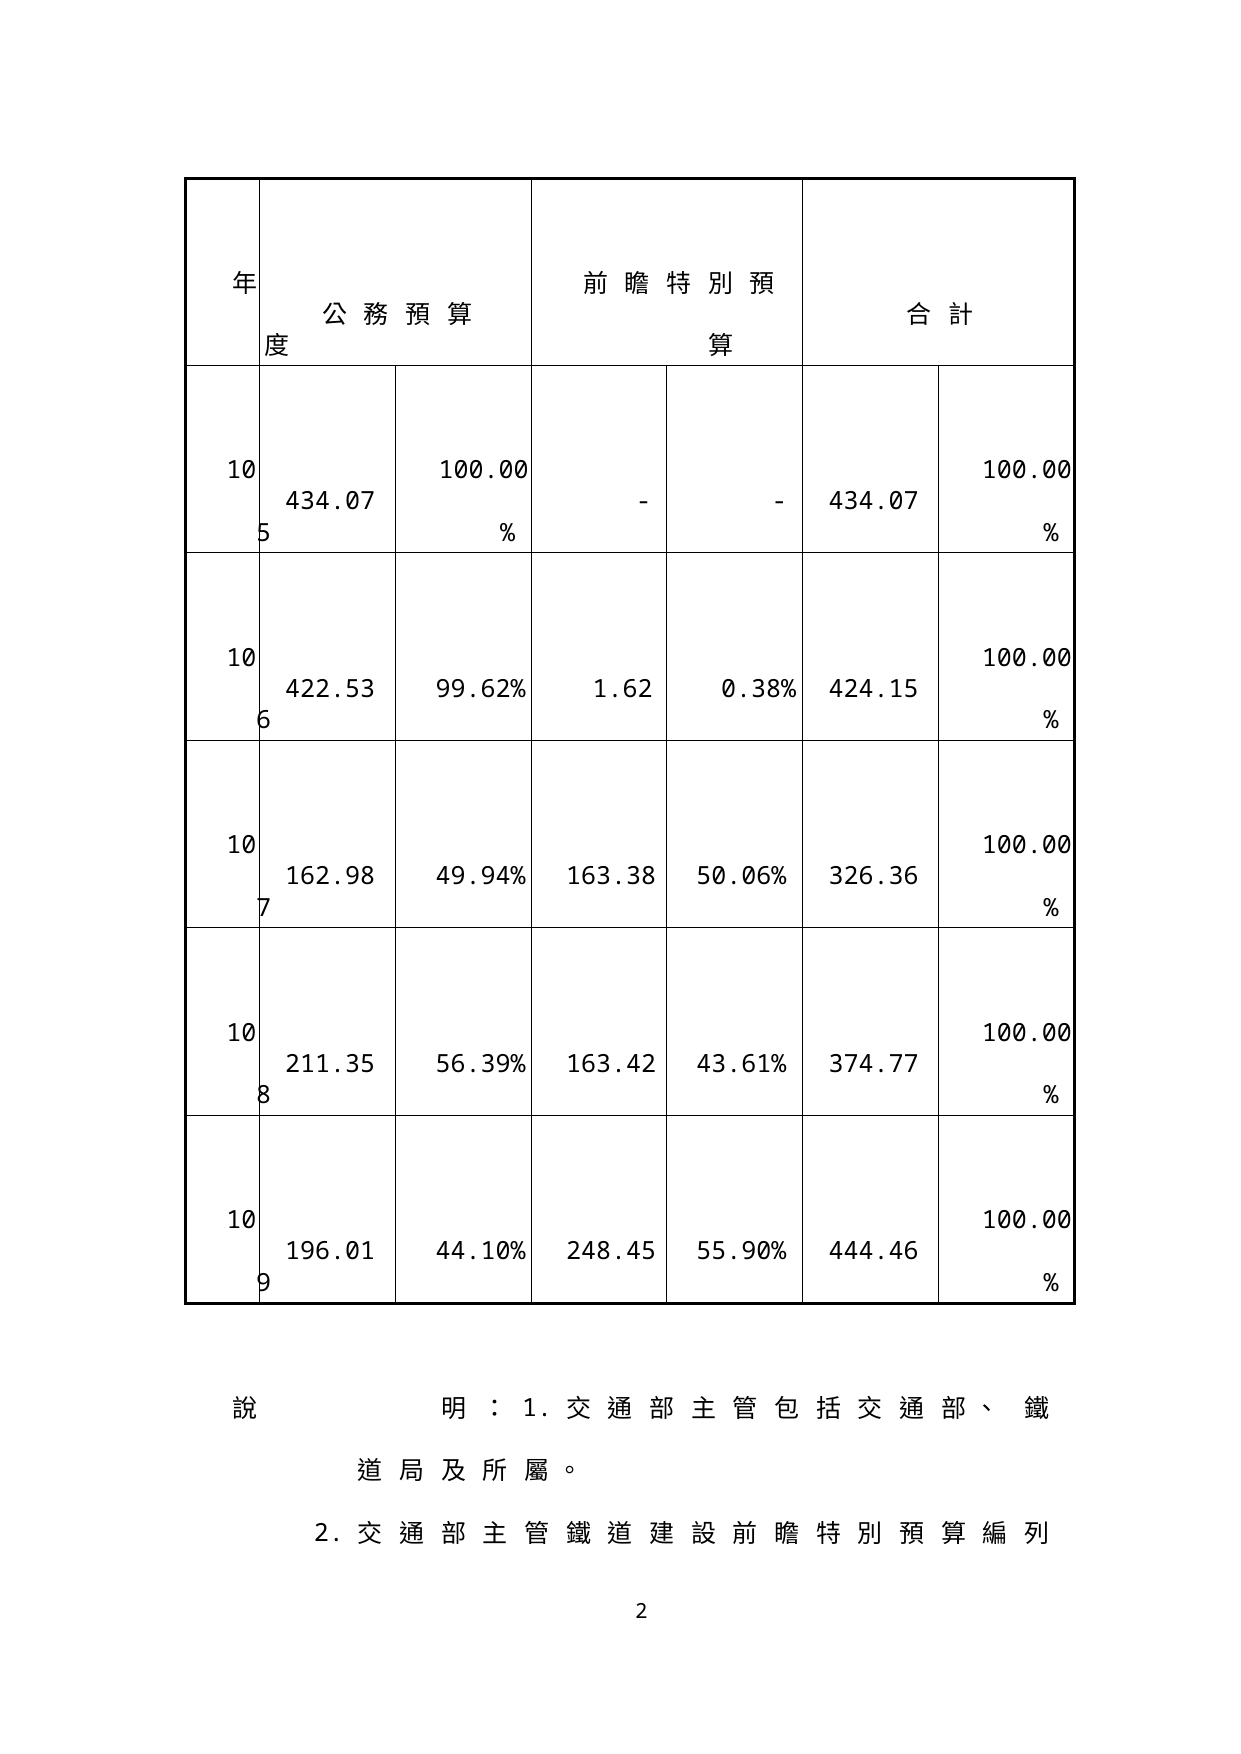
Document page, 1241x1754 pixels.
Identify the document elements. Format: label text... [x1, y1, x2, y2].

table_cell - [667, 366, 802, 552]
table_cell 422.53 [260, 553, 395, 740]
table_cell 163.42 [532, 928, 666, 1115]
table_cell 44.10% [396, 1116, 531, 1302]
table_cell 99.62% [396, 553, 531, 740]
text 說 明：1.交通部主管包括交通部、鐵道局及所屬。 [184, 1365, 1058, 1490]
table_header 合計 [803, 180, 1073, 365]
table_cell 211.35 [260, 928, 395, 1115]
table_cell 106 [187, 553, 259, 740]
table_cell 43.61% [667, 928, 802, 1115]
table_cell 100.00% [939, 928, 1073, 1115]
table_cell 100.00% [939, 366, 1073, 552]
table_cell - [532, 366, 666, 552]
table_cell 434.07 [260, 366, 395, 552]
table_cell 424.15 [803, 553, 938, 740]
table_cell 49.94% [396, 741, 531, 927]
table_header 年度 [187, 180, 259, 365]
table_cell 1.62 [532, 553, 666, 740]
table_header 前瞻特別預算 [532, 180, 802, 365]
table_cell 50.06% [667, 741, 802, 927]
table_cell 163.38 [532, 741, 666, 927]
table_cell 56.39% [396, 928, 531, 1115]
table_cell 55.90% [667, 1116, 802, 1302]
text 2.交通部主管鐵道建設前瞻特別預算編列 [306, 1490, 1058, 1552]
table_cell 444.46 [803, 1116, 938, 1302]
table_cell 100.00% [939, 741, 1073, 927]
table_cell 248.45 [532, 1116, 666, 1302]
table_cell 374.77 [803, 928, 938, 1115]
table_cell 162.98 [260, 741, 395, 927]
table_cell 100.00% [939, 553, 1073, 740]
table_cell 434.07 [803, 366, 938, 552]
table_cell 326.36 [803, 741, 938, 927]
table_cell 0.38% [667, 553, 802, 740]
table_cell 196.01 [260, 1116, 395, 1302]
table_cell 105 [187, 366, 259, 552]
table_cell 100.00% [939, 1116, 1073, 1302]
table_cell 109 [187, 1116, 259, 1302]
table_header 公務預算 [260, 180, 531, 365]
table_cell 100.00% [396, 366, 531, 552]
table_cell 107 [187, 741, 259, 927]
table_cell 108 [187, 928, 259, 1115]
